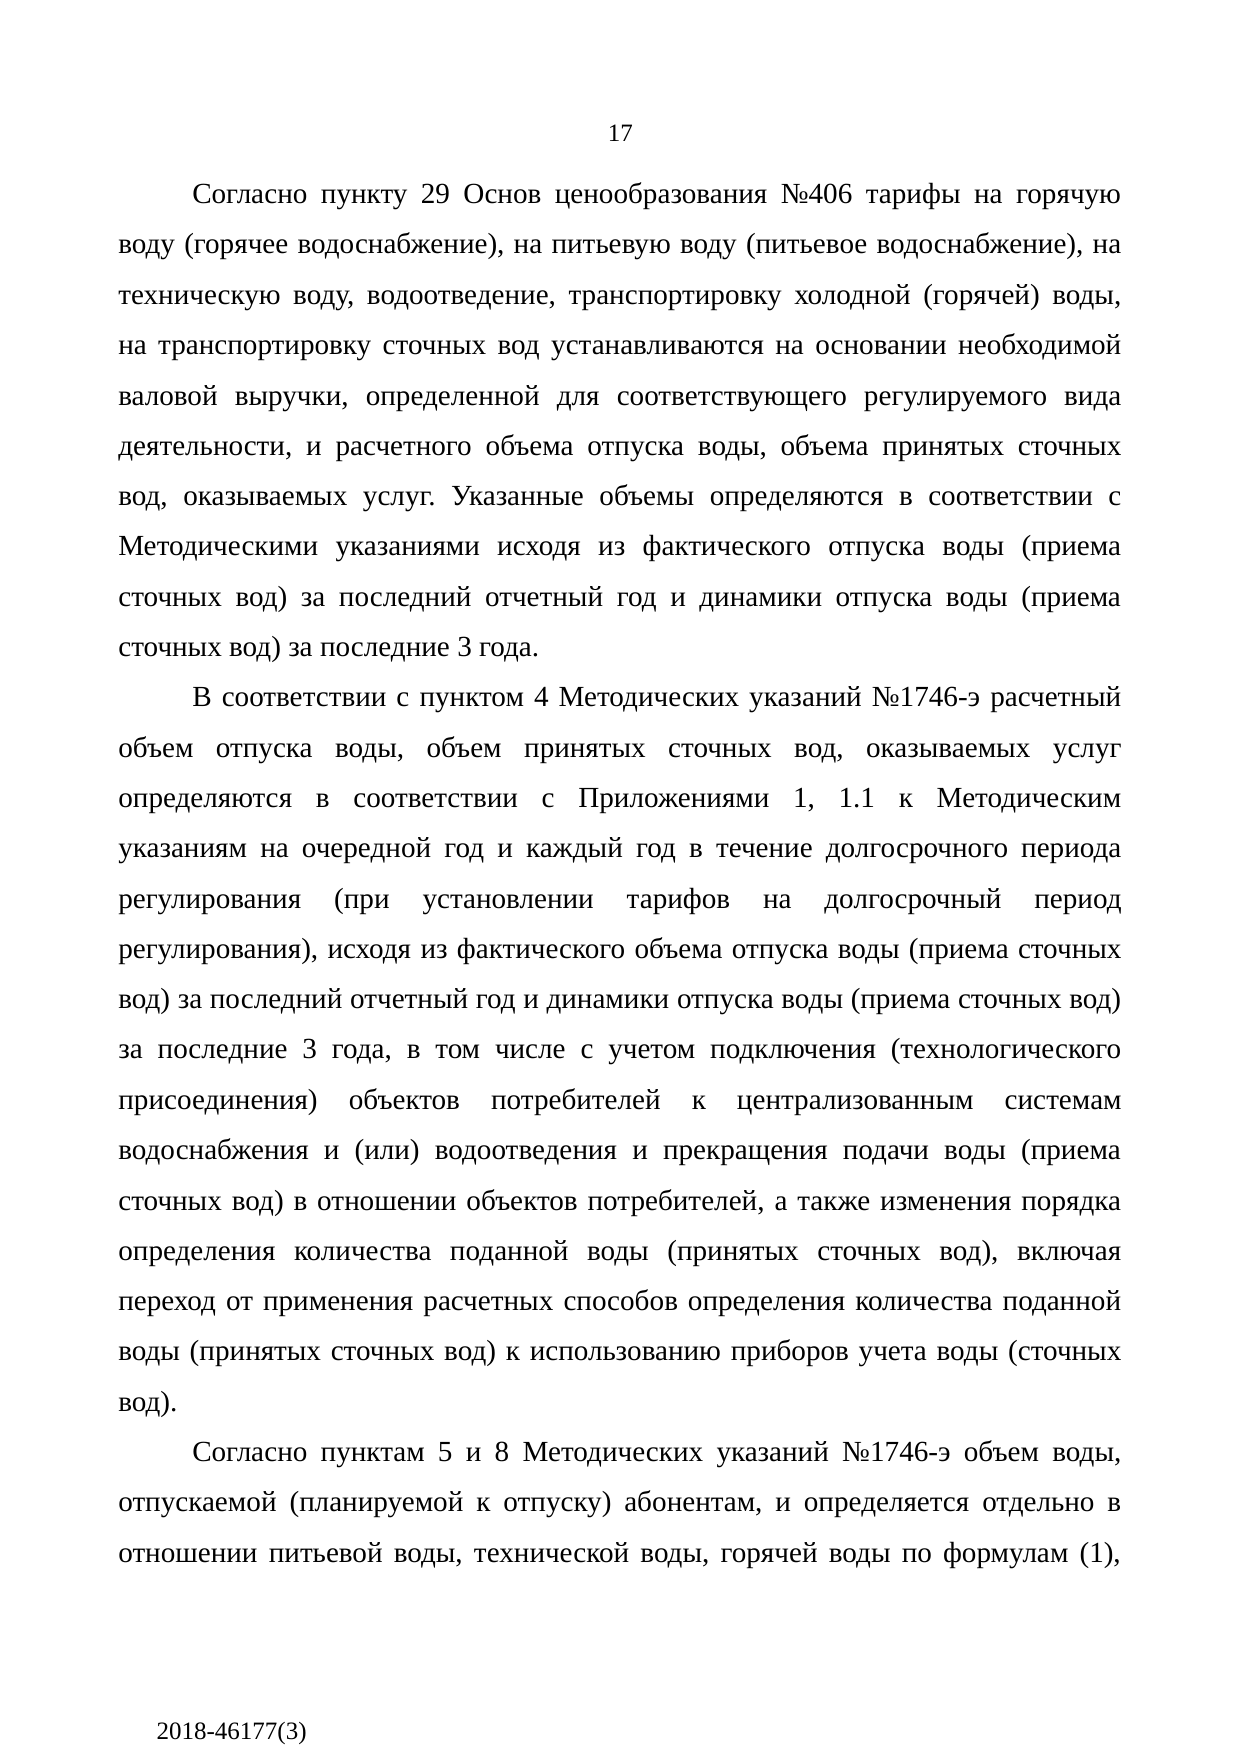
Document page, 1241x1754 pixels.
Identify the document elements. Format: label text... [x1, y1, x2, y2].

text Согласно пунктам 5 и 8 Методических указаний №1746-э объем воды, отпускаемой (планируемой к отпуску) абонентам, и определяется отдельно в отношении питьевой воды, технической воды, горячей воды по формулам (1), [118, 1434, 1122, 1568]
text В соответствии с пунктом 4 Методических указаний №1746-э расчетный объем отпуска воды, объем принятых сточных вод, оказываемых услуг определяются в соответствии с Приложениями 1, 1.1 к Методическим указаниям на очередной год и каждый год в течение долгосрочного периода регулирования (при установлении тарифов на долгосрочный период регулирования), исходя из фактического объема отпуска воды (приема сточных вод) за последний отчетный год и динамики отпуска воды (приема сточных вод) за последние 3 года, в том числе с учетом подключения (технологического присоединения) объектов потребителей к централизованным системам водоснабжения и (или) водоотведения и прекращения подачи воды (приема сточных вод) в отношении объектов потребителей, а также изменения порядка определения количества поданной воды (принятых сточных вод), включая переход от применения расчетных способов определения количества поданной воды (принятых сточных вод) к использованию приборов учета воды (сточных вод). [118, 679, 1122, 1417]
text Согласно пункту 29 Основ ценообразования №406 тарифы на горячую воду (горячее водоснабжение), на питьевую воду (питьевое водоснабжение), на техническую воду, водоотведение, транспортировку холодной (горячей) воды, на транспортировку сточных вод устанавливаются на основании необходимой валовой выручки, определенной для соответствующего регулируемого вида деятельности, и расчетного объема отпуска воды, объема принятых сточных вод, оказываемых услуг. Указанные объемы определяются в соответствии с Методическими указаниями исходя из фактического отпуска воды (приема сточных вод) за последний отчетный год и динамики отпуска воды (приема сточных вод) за последние 3 года. [118, 176, 1122, 663]
